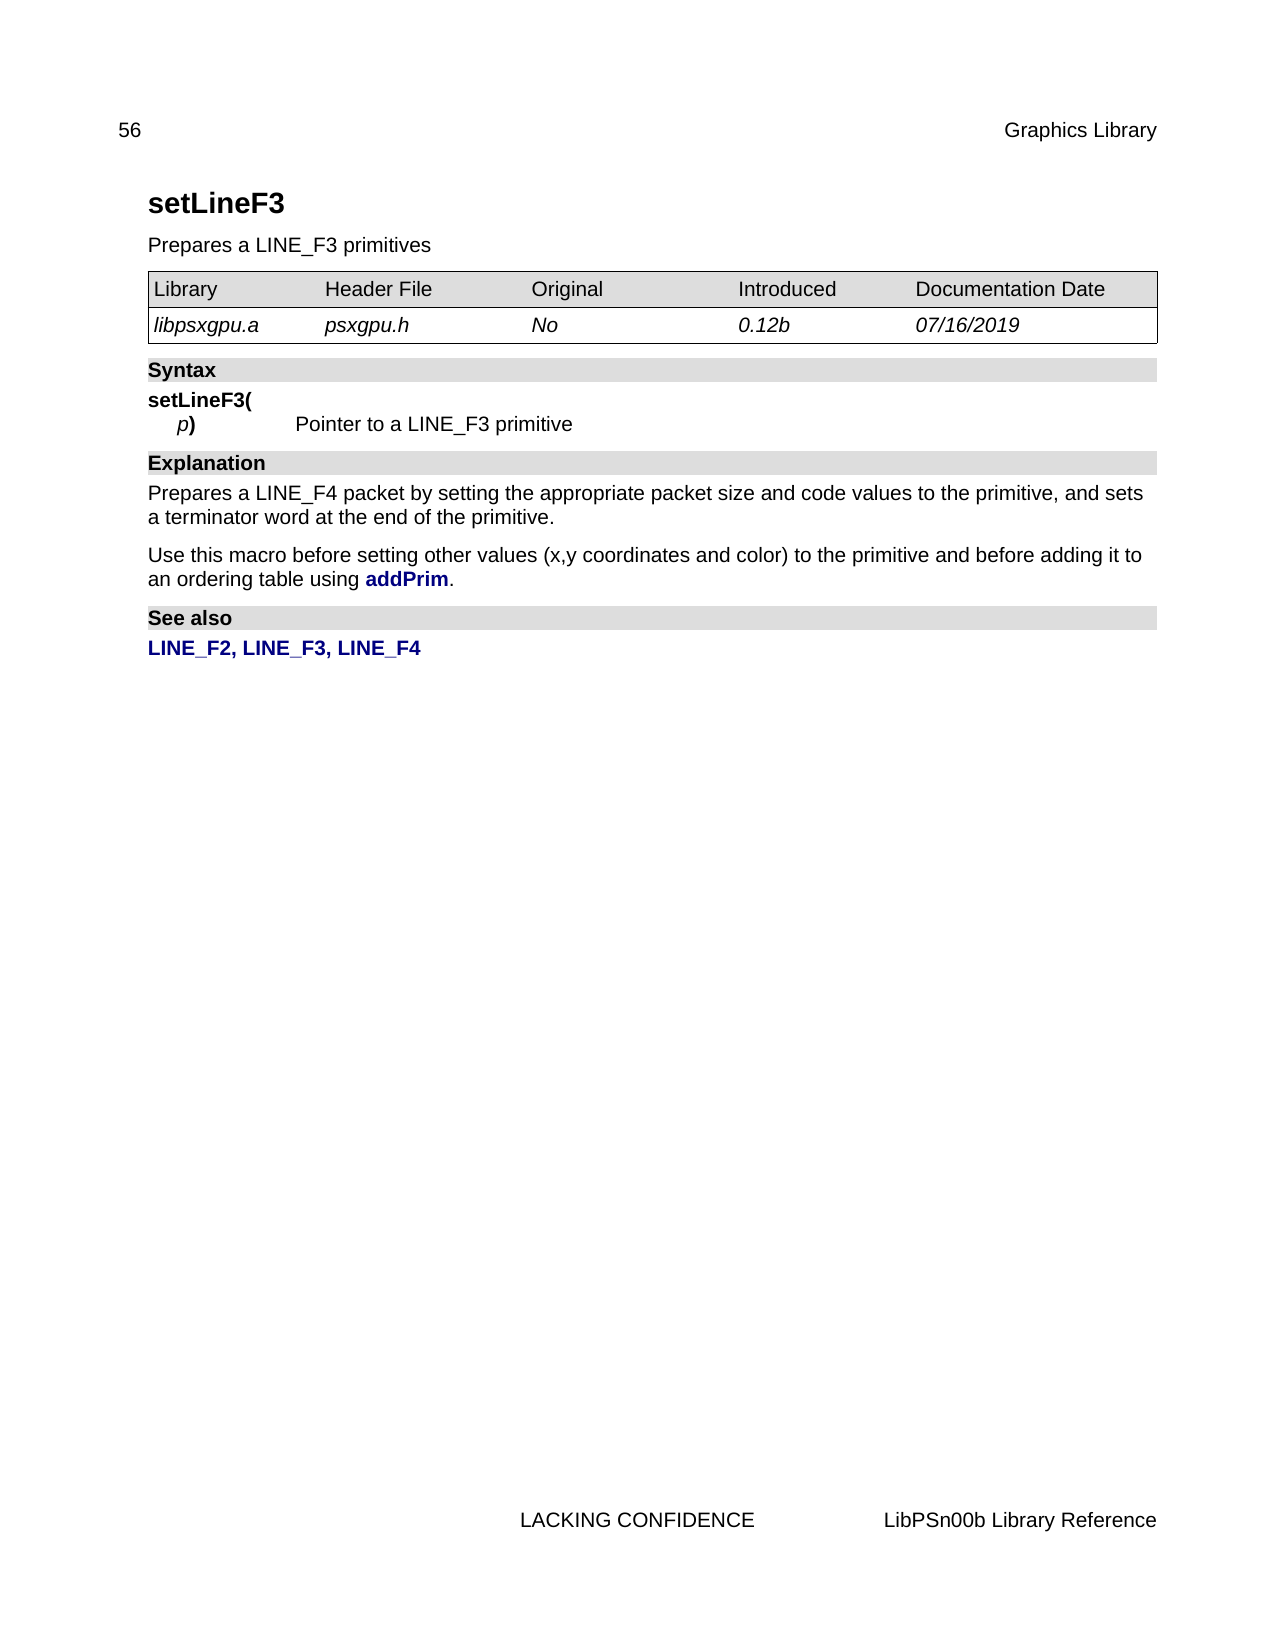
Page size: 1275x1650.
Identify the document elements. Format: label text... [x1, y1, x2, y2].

subtitle setLineF3 [148, 186, 1157, 220]
subtitle See also [148, 606, 1157, 630]
subtitle Syntax [148, 358, 1157, 382]
subtitle Explanation [148, 451, 1157, 475]
text p) Pointer to a LINE_F3 primitive [148, 412, 1157, 436]
text Prepares a LINE_F3 primitives [148, 232, 1157, 256]
text Prepares a LINE_F4 packet by setting the appropriate packet size and code values to the primitive, and sets a terminator word at the end of the primitive. [148, 481, 1157, 528]
text Use this macro before setting other values (x,y coordinates and color) to the primitive and before adding it to an ordering table using addPrim. [148, 543, 1157, 591]
text setLineF3( [148, 388, 1157, 412]
text LINE_F2, LINE_F3, LINE_F4 [148, 636, 1157, 660]
text libpsxgpu.a psxgpu.h No 0.12b 07/16/2019 [149, 308, 1157, 343]
text Library Header File Original Introduced Documentation Date [149, 272, 1157, 307]
